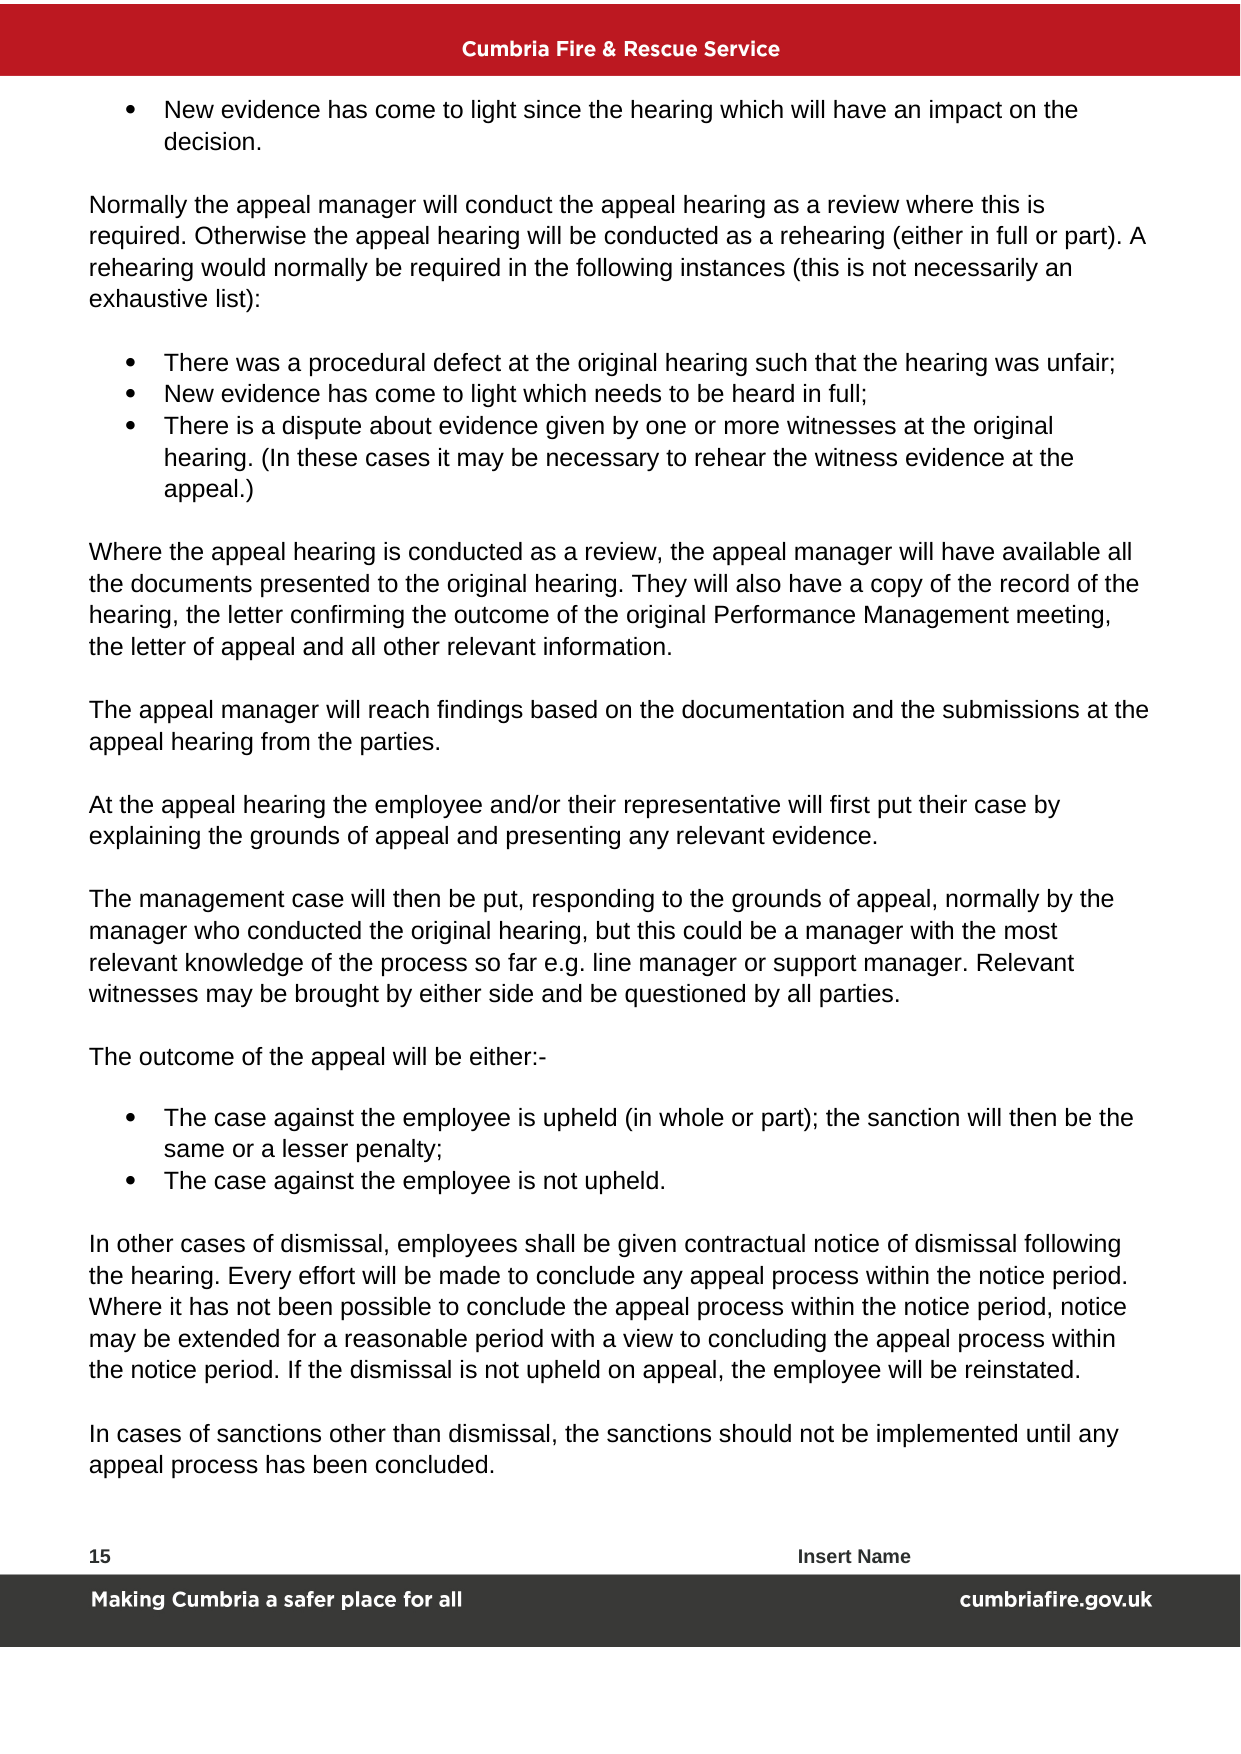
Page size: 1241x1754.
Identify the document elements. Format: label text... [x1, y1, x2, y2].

text In cases of sanctions other than dismissal, the sanctions should not be implemented until any appeal process has been concluded. [89, 1418, 1152, 1479]
text The appeal manager will reach findings based on the documentation and the submissions at the appeal hearing from the parties. [89, 695, 1152, 755]
text Normally the appeal manager will conduct the appeal hearing as a review where this is required. Otherwise the appeal hearing will be conducted as a rehearing (either in full or part). A rehearing would normally be required in the following instances (this is not necessarily an exhaustive list): [89, 190, 1152, 313]
list New evidence has come to light since the hearing which will have an impact on the decision. [126, 95, 1152, 155]
list There is a dispute about evidence given by one or more witnesses at the original hearing. (In these cases it may be necessary to rehear the witness evidence at the appeal.) [126, 411, 1152, 503]
text The outcome of the appeal will be either:- [89, 1042, 1152, 1071]
text The management case will then be put, responding to the grounds of appeal, normally by the manager who conducted the original hearing, but this could be a manager with the most relevant knowledge of the process so far e.g. line manager or support manager. Relevant witnesses may be brought by either side and be questioned by all parties. [89, 884, 1152, 1008]
list The case against the employee is upheld (in whole or part); the sanction will then be the same or a lesser penalty; [126, 1103, 1152, 1163]
list New evidence has come to light which needs to be heard in full; [126, 379, 1152, 408]
text Where the appeal hearing is conducted as a review, the appeal manager will have available all the documents presented to the original hearing. They will also have a copy of the record of the hearing, the letter confirming the outcome of the original Performance Management meeting, the letter of appeal and all other relevant information. [89, 537, 1152, 661]
text In other cases of dismissal, employees shall be given contractual notice of dismissal following the hearing. Every effort will be made to conclude any appeal process within the notice period. Where it has not been possible to conclude the appeal process within the notice period, notice may be extended for a reasonable period with a view to concluding the appeal process within the notice period. If the dismissal is not upheld on appeal, the employee will be reinstated. [89, 1229, 1152, 1384]
text At the appeal hearing the employee and/or their representative will first put their case by explaining the grounds of appeal and presenting any relevant evidence. [89, 790, 1152, 850]
list There was a procedural defect at the original hearing such that the hearing was unfair; [126, 347, 1152, 376]
list The case against the employee is not upheld. [126, 1166, 1152, 1195]
